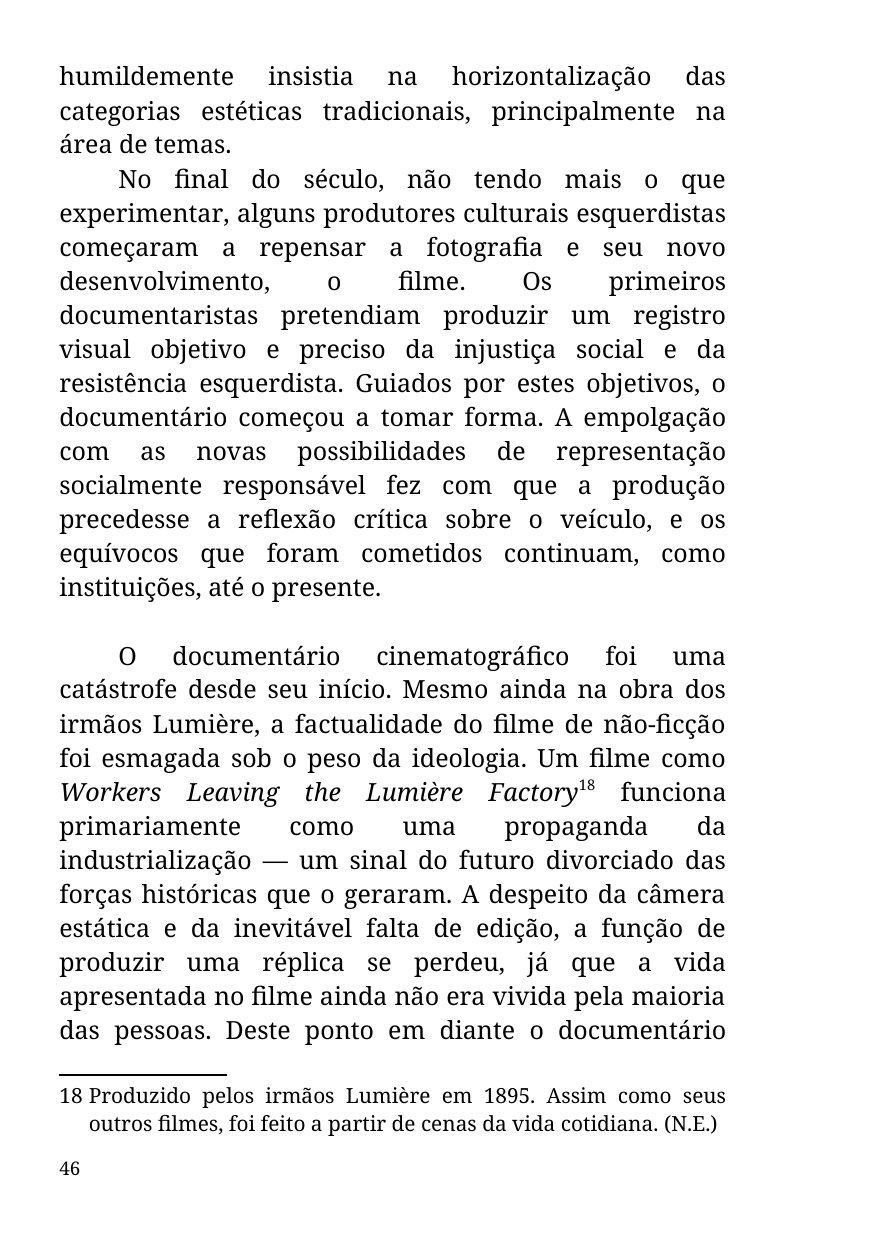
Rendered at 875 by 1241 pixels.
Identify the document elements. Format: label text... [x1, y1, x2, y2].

text humildemente insistia na horizontalização das categorias estéticas tradicionais, principalmente na área de temas. [59, 59, 726, 161]
text O documentário cinematográfico foi uma catástrofe desde seu início. Mesmo ainda na obra dos irmãos Lumière, a factualidade do filme de não-ficção foi esmagada sob o peso da ideologia. Um filme como Workers Leaving the Lumière Factory funciona primariamente como uma propaganda da industrialização — um sinal do futuro divorciado das forças históricas que o geraram. A despeito da câmera estática e da inevitável falta de edição, a função de produzir uma réplica se perdeu, já que a vida apresentada no filme ainda não era vivida pela maioria das pessoas. Deste ponto em diante o documentário [59, 638, 726, 1047]
text Produzido pelos irmãos Lumière em 1895. Assim como seus outros filmes, foi feito a partir de cenas da vida cotidiana. (N.E.) [59, 1081, 726, 1138]
text No final do século, não tendo mais o que experimentar, alguns produtores culturais esquerdistas começaram a repensar a fotografia e seu novo desenvolvimento, o filme. Os primeiros documentaristas pretendiam produzir um registro visual objetivo e preciso da injustiça social e da resistência esquerdista. Guiados por estes objetivos, o documentário começou a tomar forma. A empolgação com as novas possibilidades de representação socialmente responsável fez com que a produção precedesse a reflexão crítica sobre o veículo, e os equívocos que foram cometidos continuam, como instituições, até o presente. [59, 161, 726, 604]
